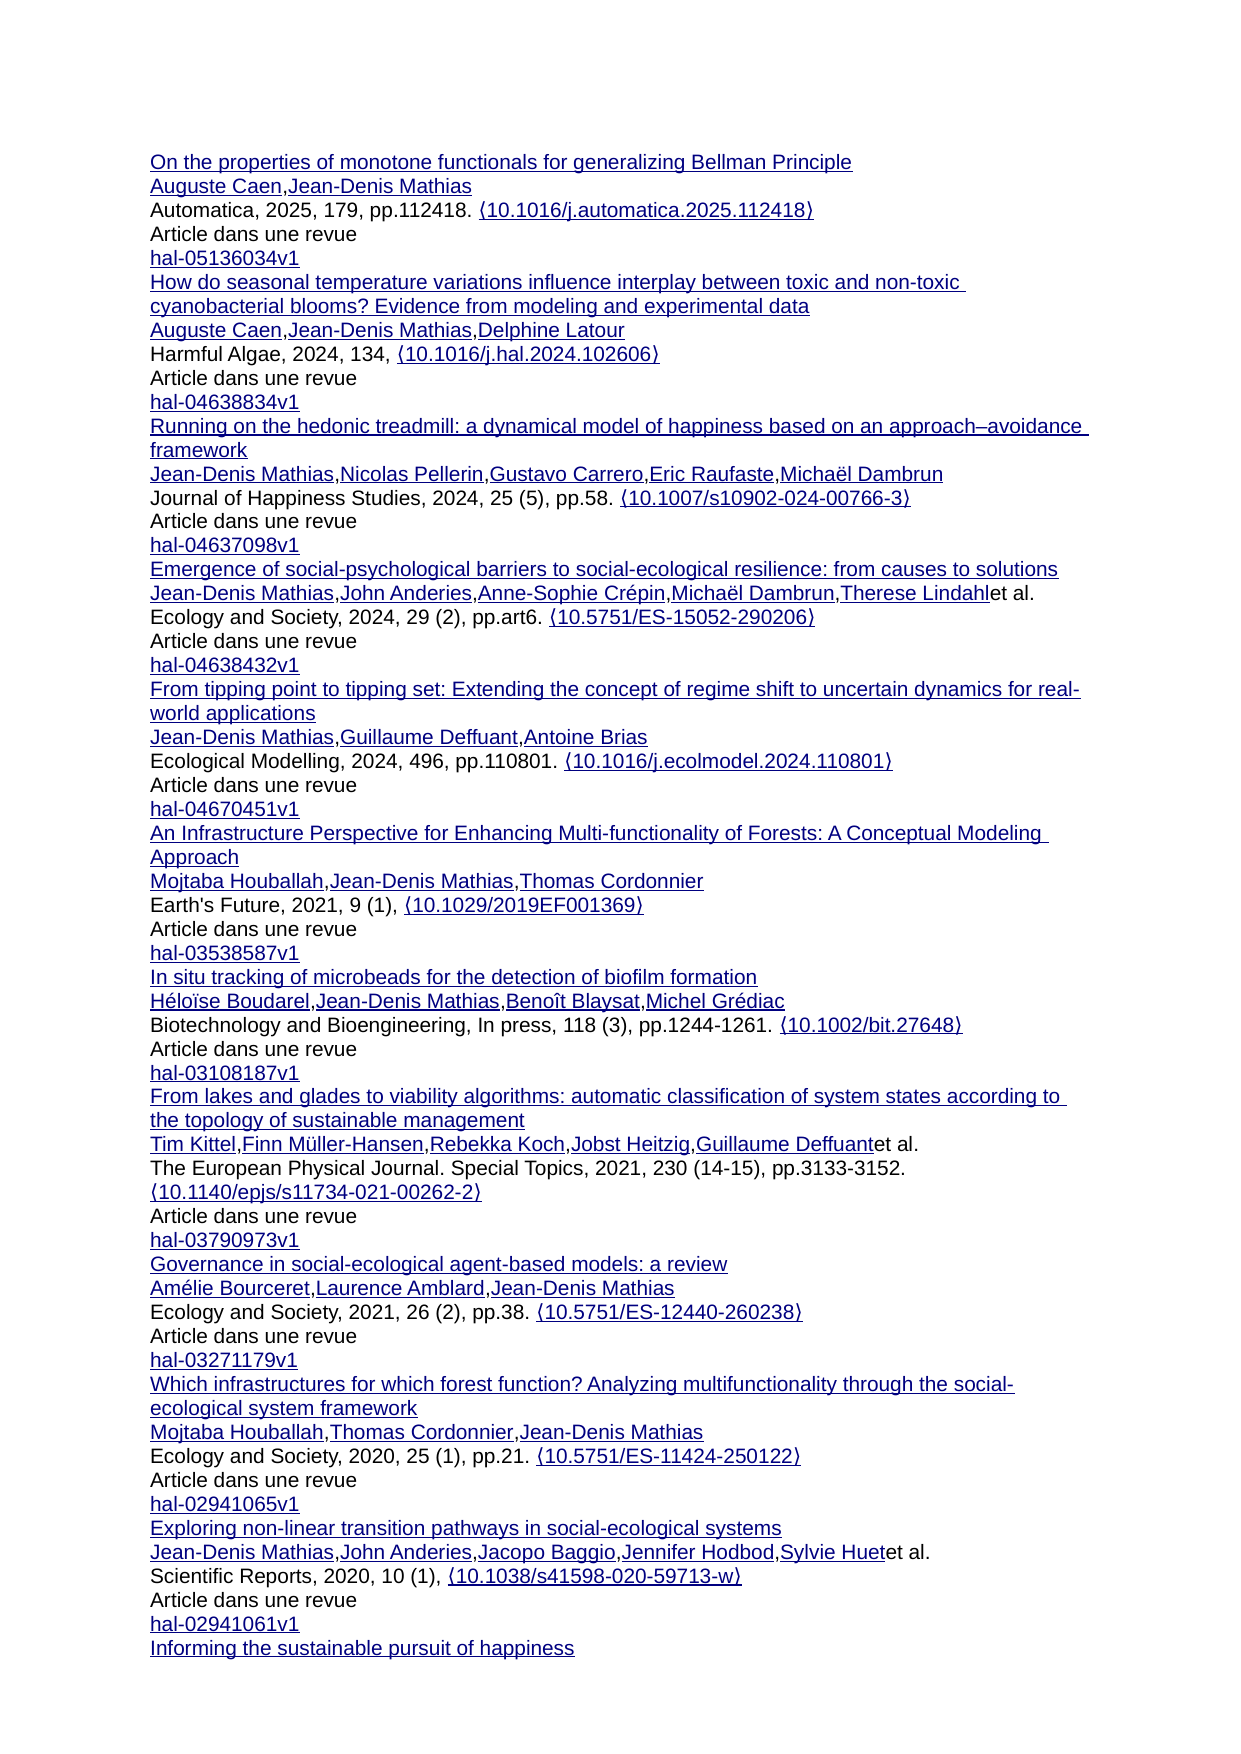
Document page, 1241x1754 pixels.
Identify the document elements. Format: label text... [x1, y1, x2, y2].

table_cell Which infrastructures for which forest function? Analyzing multifunctionality through the social-ecological system framework Mojtaba Houballah,Thomas Cordonnier,Jean-Denis Mathias Ecology and Society, 2020, 25 (1), pp.21. ⟨10.5751/ES-11424-250122⟩ Article dans une revue hal-02941065v1 [150, 1372, 1090, 1516]
table_cell Running on the hedonic treadmill: a dynamical model of happiness based on an approach–avoidance framework Jean-Denis Mathias,Nicolas Pellerin,Gustavo Carrero,Eric Raufaste,Michaël Dambrun Journal of Happiness Studies, 2024, 25 (5), pp.58. ⟨10.1007/s10902-024-00766-3⟩ Article dans une revue hal-04637098v1 [150, 414, 1090, 557]
table_cell Governance in social-ecological agent-based models: a review Amélie Bourceret,Laurence Amblard,Jean-Denis Mathias Ecology and Society, 2021, 26 (2), pp.38. ⟨10.5751/ES-12440-260238⟩ Article dans une revue hal-03271179v1 [150, 1252, 1090, 1372]
table_cell On the properties of monotone functionals for generalizing Bellman Principle Auguste Caen,Jean-Denis Mathias Automatica, 2025, 179, pp.112418. ⟨10.1016/j.automatica.2025.112418⟩ Article dans une revue hal-05136034v1 [150, 150, 1090, 270]
table_cell Informing the sustainable pursuit of happiness [150, 1635, 1090, 1659]
table_cell In situ tracking of microbeads for the detection of biofilm formation Héloïse Boudarel,Jean-Denis Mathias,Benoît Blaysat,Michel Grédiac Biotechnology and Bioengineering, In press, 118 (3), pp.1244-1261. ⟨10.1002/bit.27648⟩ Article dans une revue hal-03108187v1 [150, 965, 1090, 1084]
table_cell From tipping point to tipping set: Extending the concept of regime shift to uncertain dynamics for real-world applications Jean-Denis Mathias,Guillaume Deffuant,Antoine Brias Ecological Modelling, 2024, 496, pp.110801. ⟨10.1016/j.ecolmodel.2024.110801⟩ Article dans une revue hal-04670451v1 [150, 677, 1090, 821]
table_cell From lakes and glades to viability algorithms: automatic classification of system states according to the topology of sustainable management Tim Kittel,Finn Müller-Hansen,Rebekka Koch,Jobst Heitzig,Guillaume Deffuantet al. The European Physical Journal. Special Topics, 2021, 230 (14-15), pp.3133-3152. ⟨10.1140/epjs/s11734-021-00262-2⟩ Article dans une revue hal-03790973v1 [150, 1084, 1090, 1252]
table_cell An Infrastructure Perspective for Enhancing Multi‐functionality of Forests: A Conceptual Modeling Approach Mojtaba Houballah,Jean-Denis Mathias,Thomas Cordonnier Earth's Future, 2021, 9 (1), ⟨10.1029/2019EF001369⟩ Article dans une revue hal-03538587v1 [150, 821, 1090, 964]
table_cell Emergence of social-psychological barriers to social-ecological resilience: from causes to solutions Jean-Denis Mathias,John Anderies,Anne-Sophie Crépin,Michaël Dambrun,Therese Lindahlet al. Ecology and Society, 2024, 29 (2), pp.art6. ⟨10.5751/ES-15052-290206⟩ Article dans une revue hal-04638432v1 [150, 557, 1090, 677]
table_cell How do seasonal temperature variations influence interplay between toxic and non-toxic cyanobacterial blooms? Evidence from modeling and experimental data Auguste Caen,Jean-Denis Mathias,Delphine Latour Harmful Algae, 2024, 134, ⟨10.1016/j.hal.2024.102606⟩ Article dans une revue hal-04638834v1 [150, 270, 1090, 413]
table_cell Exploring non-linear transition pathways in social-ecological systems Jean-Denis Mathias,John Anderies,Jacopo Baggio,Jennifer Hodbod,Sylvie Huetet al. Scientific Reports, 2020, 10 (1), ⟨10.1038/s41598-020-59713-w⟩ Article dans une revue hal-02941061v1 [150, 1516, 1090, 1635]
